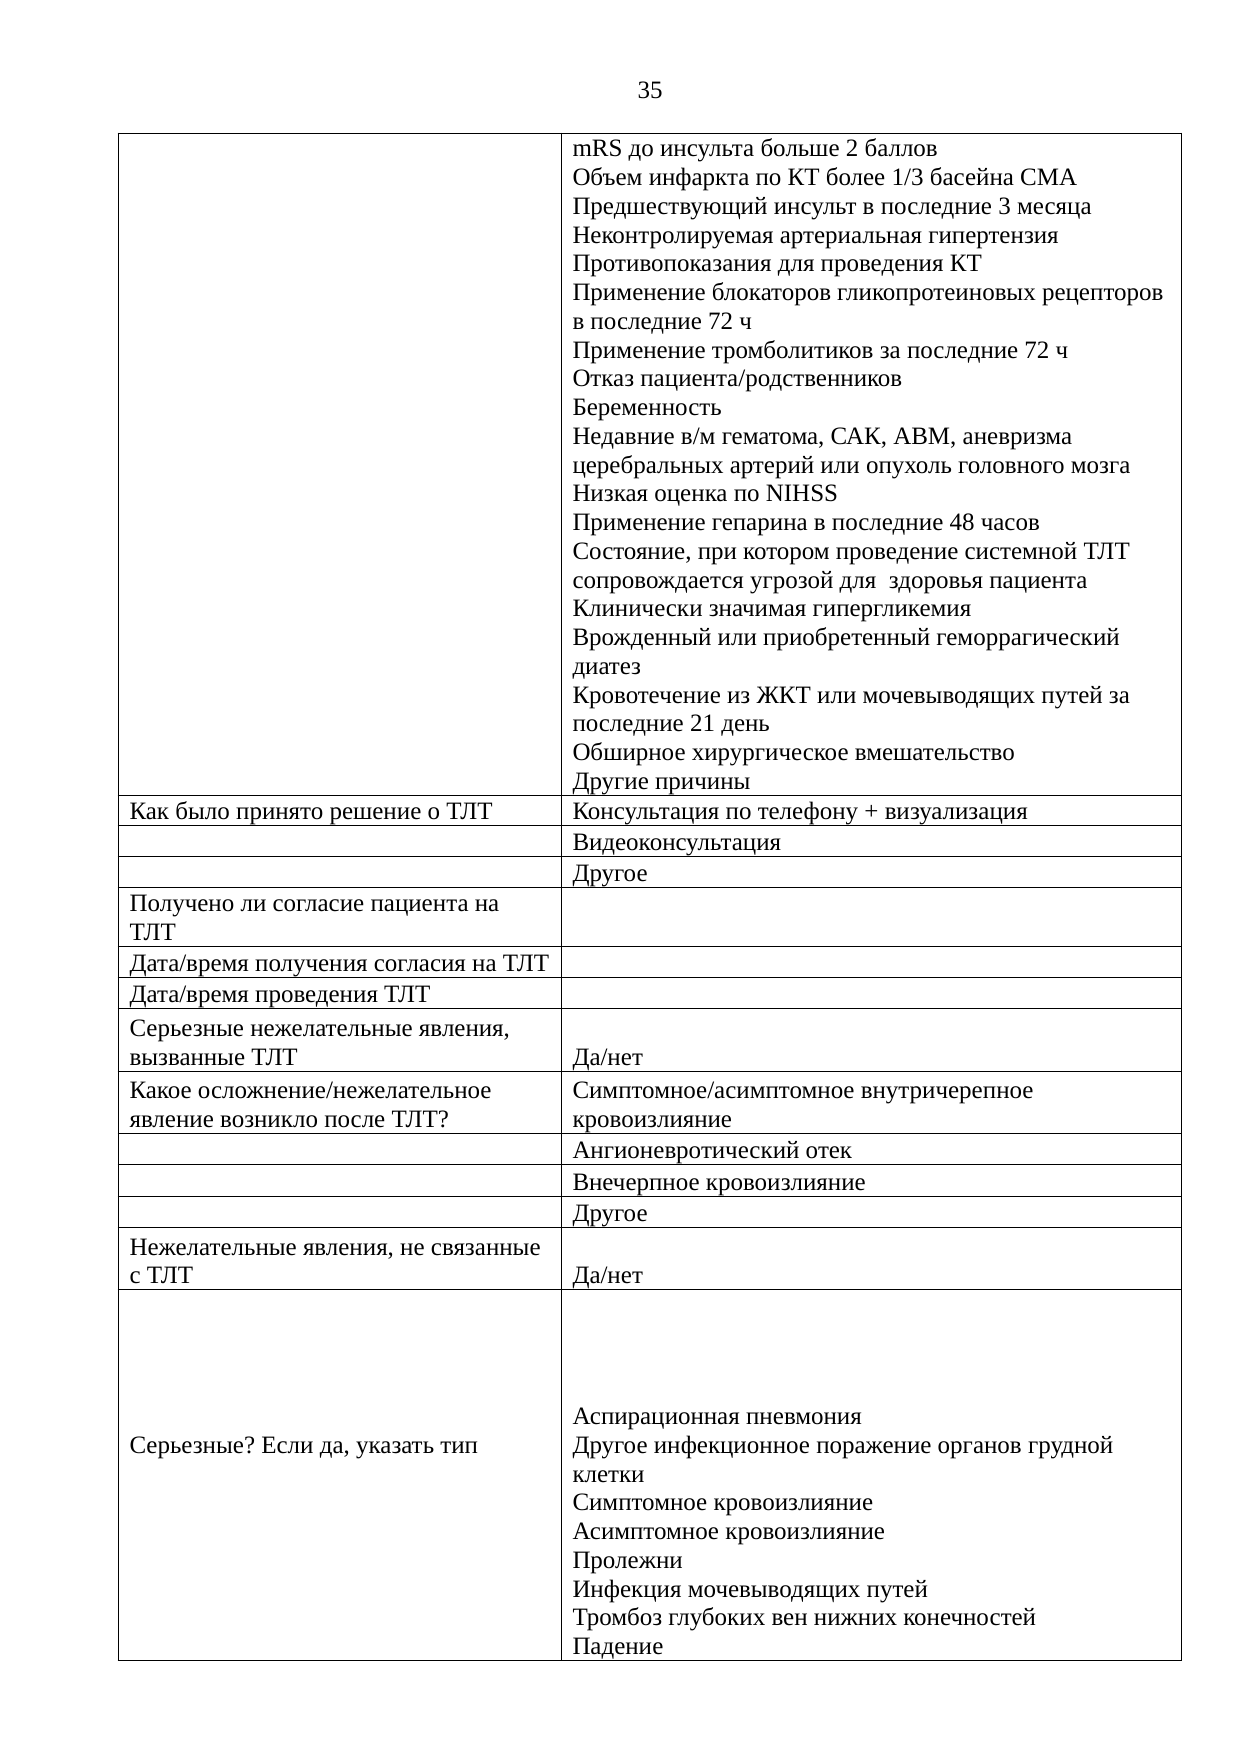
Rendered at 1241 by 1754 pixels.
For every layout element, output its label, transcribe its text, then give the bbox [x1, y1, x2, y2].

table_cell [119, 826, 561, 856]
table_cell Получено ли согласие пациента на ТЛТ [119, 888, 561, 946]
table_cell Серьезные? Если да, указать тип [119, 1290, 561, 1660]
table_cell Симптомное/асимптомное внутричерепное кровоизлияние [562, 1072, 1181, 1133]
table_cell [119, 1165, 561, 1196]
table_cell Видеоконсультация [562, 826, 1181, 856]
table_cell [119, 1197, 561, 1227]
table_cell [119, 134, 561, 795]
table_cell Аспирационная пневмония Другое инфекционное поражение органов грудной клетки Симптомное кровоизлияние Асимптомное кровоизлияние Пролежни Инфекция мочевыводящих путей Тромбоз глубоких вен нижних конечностей Падение [562, 1290, 1181, 1660]
table_cell Как было принято решение о ТЛТ [119, 796, 561, 824]
table_cell Какое осложнение/нежелательное явление возникло после ТЛТ? [119, 1072, 561, 1133]
table_cell Дата/время получения согласия на ТЛТ [119, 947, 561, 977]
table_cell Да/нет [562, 1228, 1181, 1289]
table_cell mRS до инсульта больше 2 баллов Объем инфаркта по КТ более 1/3 басейна СМА Предшествующий инсульт в последние 3 месяца Неконтролируемая артериальная гипертензия Противопоказания для проведения КТ Применение блокаторов гликопротеиновых рецепторов в последние 72 ч Применение тромболитиков за последние 72 ч Отказ пациента/родственников Беременность Недавние в/м гематома, САК, АВМ, аневризма церебральных артерий или опухоль головного мозга Низкая оценка по NIHSS Применение гепарина в последние 48 часов Состояние, при котором проведение системной ТЛТ сопровождается угрозой для здоровья пациента Клинически значимая гипергликемия Врожденный или приобретенный геморрагический диатез Кровотечение из ЖКТ или мочевыводящих путей за последние 21 день Обширное хирургическое вмешательство Другие причины [562, 134, 1181, 795]
table_cell [562, 947, 1181, 977]
table_cell [119, 1134, 561, 1164]
table_cell Другое [562, 1197, 1181, 1227]
table_cell Консультация по телефону + визуализация [562, 796, 1181, 824]
table_cell Да/нет [562, 1009, 1181, 1071]
table_cell [562, 888, 1181, 946]
table_cell Серьезные нежелательные явления, вызванные ТЛТ [119, 1009, 561, 1071]
table_cell Другое [562, 857, 1181, 887]
table_cell Ангионевротический отек [562, 1134, 1181, 1164]
table_cell Дата/время проведения ТЛТ [119, 978, 561, 1008]
table_cell [119, 857, 561, 887]
table_cell Внечерпное кровоизлияние [562, 1165, 1181, 1196]
table_cell Нежелательные явления, не связанные с ТЛТ [119, 1228, 561, 1289]
table_cell [562, 978, 1181, 1008]
